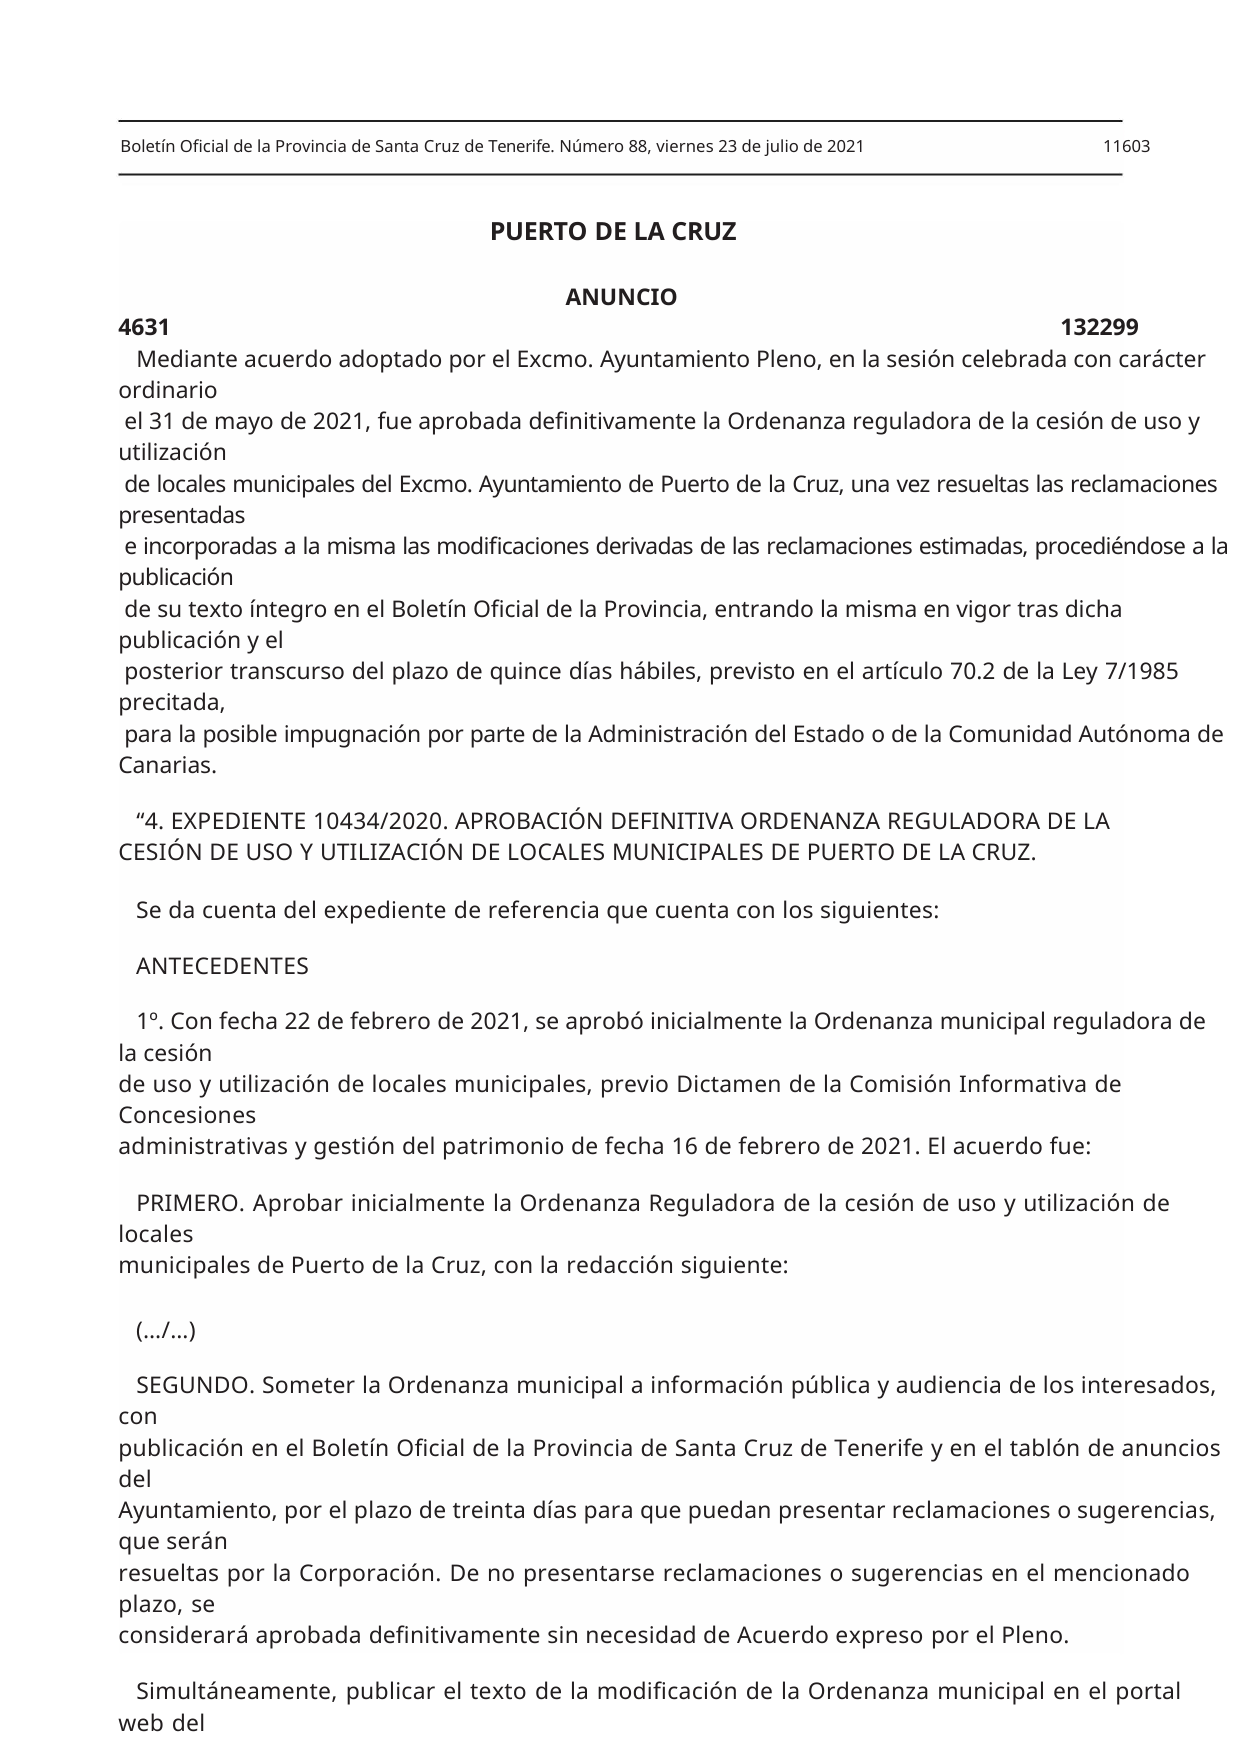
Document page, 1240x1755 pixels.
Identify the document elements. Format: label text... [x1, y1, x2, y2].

text “4. EXPEDIENTE 10434/2020. APROBACIÓN DEFINITIVA ORDENANZA REGULADORA DE LA CESIÓN DE USO Y UTILIZACIÓN DE LOCALES MUNICIPALES DE PUERTO DE LA CRUZ. [1125, 804, 1229, 867]
text Simultáneamente, publicar el texto de la modificación de la Ordenanza municipal en el portal web del [118, 1675, 1229, 1737]
text PUERTO DE LA CRUZ [489, 217, 1229, 247]
text Se da cuenta del expediente de referencia que cuenta con los siguientes: [1125, 897, 1229, 923]
text SEGUNDO. Someter la Ordenanza municipal a información pública y audiencia de los interesados, con publicación en el Boletín Oficial de la Provincia de Santa Cruz de Tenerife y en el tablón de anuncios del Ayuntamiento, por el plazo de treinta días para que puedan presentar reclamaciones o sugerencias, que serán resueltas por la Corporación. De no presentarse reclamaciones o sugerencias en el mencionado plazo, se considerará aprobada definitivamente sin necesidad de Acuerdo expreso por el Pleno. [1125, 1368, 1229, 1650]
text PRIMERO. Aprobar inicialmente la Ordenanza Reguladora de la cesión de uso y utilización de locales municipales de Puerto de la Cruz, con la redacción siguiente: [1125, 1186, 1229, 1280]
text Boletín Oficial de la Provincia de Santa Cruz de Tenerife. Número 88, viernes 23 de julio de 2021 11603 [1125, 136, 1229, 156]
text ANUNCIO [1125, 283, 1229, 311]
text (…/…) [1125, 1317, 1229, 1343]
text 4631 132299 Mediante acuerdo adoptado por el Excmo. Ayuntamiento Pleno, en la sesión celebrada con carácter ordinario el 31 de mayo de 2021, fue aprobada definitivamente la Ordenanza reguladora de la cesión de uso y utilización de locales municipales del Excmo. Ayuntamiento de Puerto de la Cruz, una vez resueltas las reclamaciones presentadas e incorporadas a la misma las modificaciones derivadas de las reclamaciones estimadas, procediéndose a la publicación de su texto íntegro en el Boletín Oficial de la Provincia, entrando la misma en vigor tras dicha publicación y el posterior transcurso del plazo de quince días hábiles, previsto en el artículo 70.2 de la Ley 7/1985 precitada, para la posible impugnación por parte de la Administración del Estado o de la Comunidad Autónoma de Canarias. [1125, 311, 1229, 779]
text ANTECEDENTES [1125, 953, 1229, 980]
text 1º. Con fecha 22 de febrero de 2021, se aprobó inicialmente la Ordenanza municipal reguladora de la cesión de uso y utilización de locales municipales, previo Dictamen de la Comisión Informativa de Concesiones administrativas y gestión del patrimonio de fecha 16 de febrero de 2021. El acuerdo fue: [1125, 1005, 1229, 1161]
